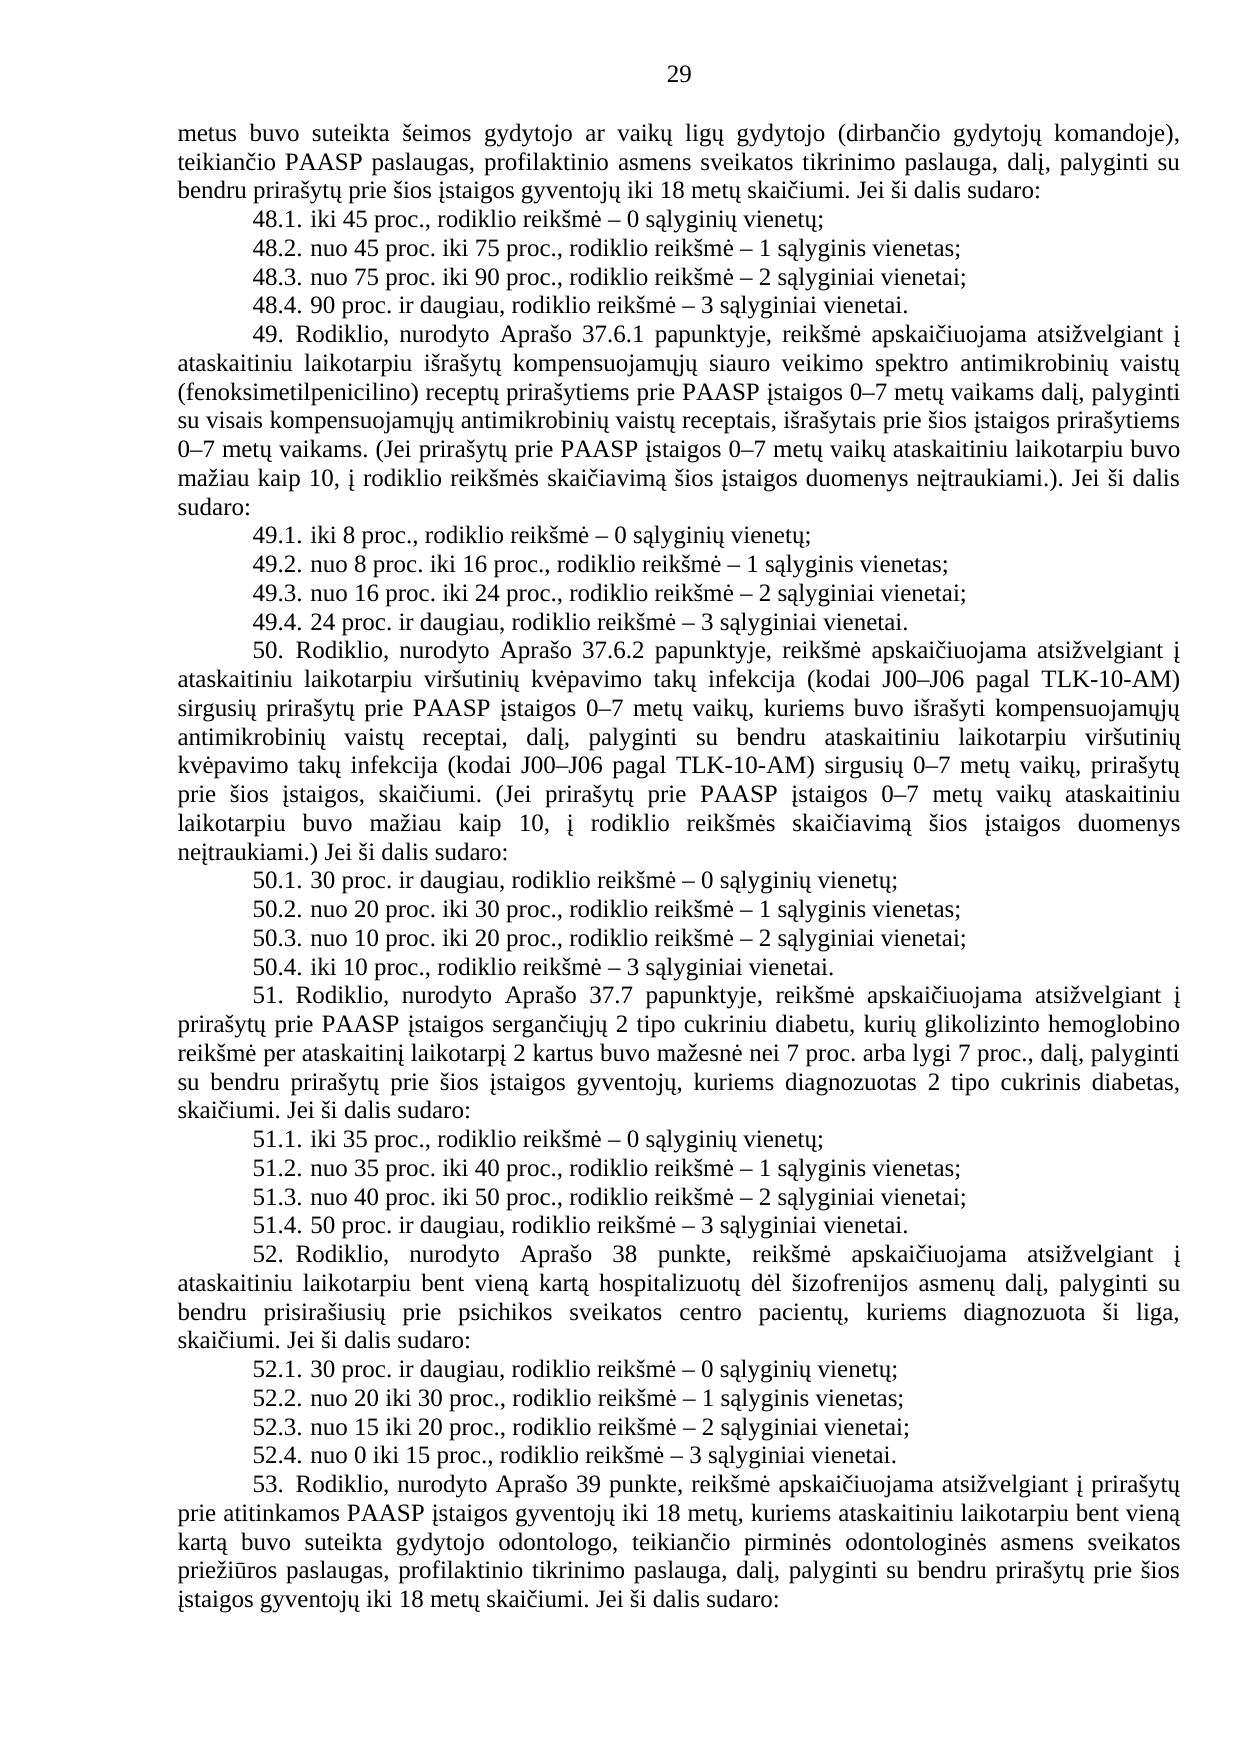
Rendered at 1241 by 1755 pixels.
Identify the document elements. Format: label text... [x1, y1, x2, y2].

text 48.2. nuo 45 proc. iki 75 proc., rodiklio reikšmė – 1 sąlyginis vienetas; [177, 233, 1181, 262]
text 50.4. iki 10 proc., rodiklio reikšmė – 3 sąlyginiai vienetai. [177, 952, 1181, 981]
text 51.2. nuo 35 proc. iki 40 proc., rodiklio reikšmė – 1 sąlyginis vienetas; [177, 1153, 1181, 1182]
text 52.4. nuo 0 iki 15 proc., rodiklio reikšmė – 3 sąlyginiai vienetai. [177, 1441, 1181, 1469]
text 48.4. 90 proc. ir daugiau, rodiklio reikšmė – 3 sąlyginiai vienetai. [177, 291, 1181, 319]
text 49.4. 24 proc. ir daugiau, rodiklio reikšmė – 3 sąlyginiai vienetai. [177, 607, 1181, 636]
text 49.2. nuo 8 proc. iki 16 proc., rodiklio reikšmė – 1 sąlyginis vienetas; [177, 549, 1181, 578]
text 49. Rodiklio, nurodyto Aprašo 37.6.1 papunktyje, reikšmė apskaičiuojama atsižvelgiant į ataskaitiniu laikotarpiu išrašytų kompensuojamųjų siauro veikimo spektro antimikrobinių vaistų (fenoksimetilpenicilino) receptų prirašytiems prie PAASP įstaigos 0–7 metų vaikams dalį, palyginti su visais kompensuojamųjų antimikrobinių vaistų receptais, išrašytais prie šios įstaigos prirašytiems 0–7 metų vaikams. (Jei prirašytų prie PAASP įstaigos 0–7 metų vaikų ataskaitiniu laikotarpiu buvo mažiau kaip 10, į rodiklio reikšmės skaičiavimą šios įstaigos duomenys neįtraukiami.). Jei ši dalis sudaro: [177, 319, 1181, 521]
text 50.1. 30 proc. ir daugiau, rodiklio reikšmė – 0 sąlyginių vienetų; [177, 866, 1181, 894]
text 50.2. nuo 20 proc. iki 30 proc., rodiklio reikšmė – 1 sąlyginis vienetas; [177, 894, 1181, 923]
text 51. Rodiklio, nurodyto Aprašo 37.7 papunktyje, reikšmė apskaičiuojama atsižvelgiant į prirašytų prie PAASP įstaigos sergančiųjų 2 tipo cukriniu diabetu, kurių glikolizinto hemoglobino reikšmė per ataskaitinį laikotarpį 2 kartus buvo mažesnė nei 7 proc. arba lygi 7 proc., dalį, palyginti su bendru prirašytų prie šios įstaigos gyventojų, kuriems diagnozuotas 2 tipo cukrinis diabetas, skaičiumi. Jei ši dalis sudaro: [177, 981, 1181, 1124]
text 49.3. nuo 16 proc. iki 24 proc., rodiklio reikšmė – 2 sąlyginiai vienetai; [177, 578, 1181, 607]
text 48.1. iki 45 proc., rodiklio reikšmė – 0 sąlyginių vienetų; [177, 204, 1181, 233]
text 52.1. 30 proc. ir daugiau, rodiklio reikšmė – 0 sąlyginių vienetų; [177, 1354, 1181, 1383]
text 53. Rodiklio, nurodyto Aprašo 39 punkte, reikšmė apskaičiuojama atsižvelgiant į prirašytų prie atitinkamos PAASP įstaigos gyventojų iki 18 metų, kuriems ataskaitiniu laikotarpiu bent vieną kartą buvo suteikta gydytojo odontologo, teikiančio pirminės odontologinės asmens sveikatos priežiūros paslaugas, profilaktinio tikrinimo paslauga, dalį, palyginti su bendru prirašytų prie šios įstaigos gyventojų iki 18 metų skaičiumi. Jei ši dalis sudaro: [177, 1469, 1181, 1613]
text 49.1. iki 8 proc., rodiklio reikšmė – 0 sąlyginių vienetų; [177, 521, 1181, 549]
text 51.4. 50 proc. ir daugiau, rodiklio reikšmė – 3 sąlyginiai vienetai. [177, 1211, 1181, 1239]
text 50.3. nuo 10 proc. iki 20 proc., rodiklio reikšmė – 2 sąlyginiai vienetai; [177, 923, 1181, 952]
text 48.3. nuo 75 proc. iki 90 proc., rodiklio reikšmė – 2 sąlyginiai vienetai; [177, 262, 1181, 291]
text 52.2. nuo 20 iki 30 proc., rodiklio reikšmė – 1 sąlyginis vienetas; [177, 1383, 1181, 1412]
text metus buvo suteikta šeimos gydytojo ar vaikų ligų gydytojo (dirbančio gydytojų komandoje), teikiančio PAASP paslaugas, profilaktinio asmens sveikatos tikrinimo paslauga, dalį, palyginti su bendru prirašytų prie šios įstaigos gyventojų iki 18 metų skaičiumi. Jei ši dalis sudaro: [177, 118, 1181, 204]
text 51.3. nuo 40 proc. iki 50 proc., rodiklio reikšmė – 2 sąlyginiai vienetai; [177, 1182, 1181, 1211]
text 52.3. nuo 15 iki 20 proc., rodiklio reikšmė – 2 sąlyginiai vienetai; [177, 1412, 1181, 1441]
text 52. Rodiklio, nurodyto Aprašo 38 punkte, reikšmė apskaičiuojama atsižvelgiant į ataskaitiniu laikotarpiu bent vieną kartą hospitalizuotų dėl šizofrenijos asmenų dalį, palyginti su bendru prisirašiusių prie psichikos sveikatos centro pacientų, kuriems diagnozuota ši liga, skaičiumi. Jei ši dalis sudaro: [177, 1239, 1181, 1354]
text 50. Rodiklio, nurodyto Aprašo 37.6.2 papunktyje, reikšmė apskaičiuojama atsižvelgiant į ataskaitiniu laikotarpiu viršutinių kvėpavimo takų infekcija (kodai J00–J06 pagal TLK-10-AM) sirgusių prirašytų prie PAASP įstaigos 0–7 metų vaikų, kuriems buvo išrašyti kompensuojamųjų antimikrobinių vaistų receptai, dalį, palyginti su bendru ataskaitiniu laikotarpiu viršutinių kvėpavimo takų infekcija (kodai J00–J06 pagal TLK-10-AM) sirgusių 0–7 metų vaikų, prirašytų prie šios įstaigos, skaičiumi. (Jei prirašytų prie PAASP įstaigos 0–7 metų vaikų ataskaitiniu laikotarpiu buvo mažiau kaip 10, į rodiklio reikšmės skaičiavimą šios įstaigos duomenys neįtraukiami.) Jei ši dalis sudaro: [177, 636, 1181, 866]
text 51.1. iki 35 proc., rodiklio reikšmė – 0 sąlyginių vienetų; [177, 1124, 1181, 1153]
